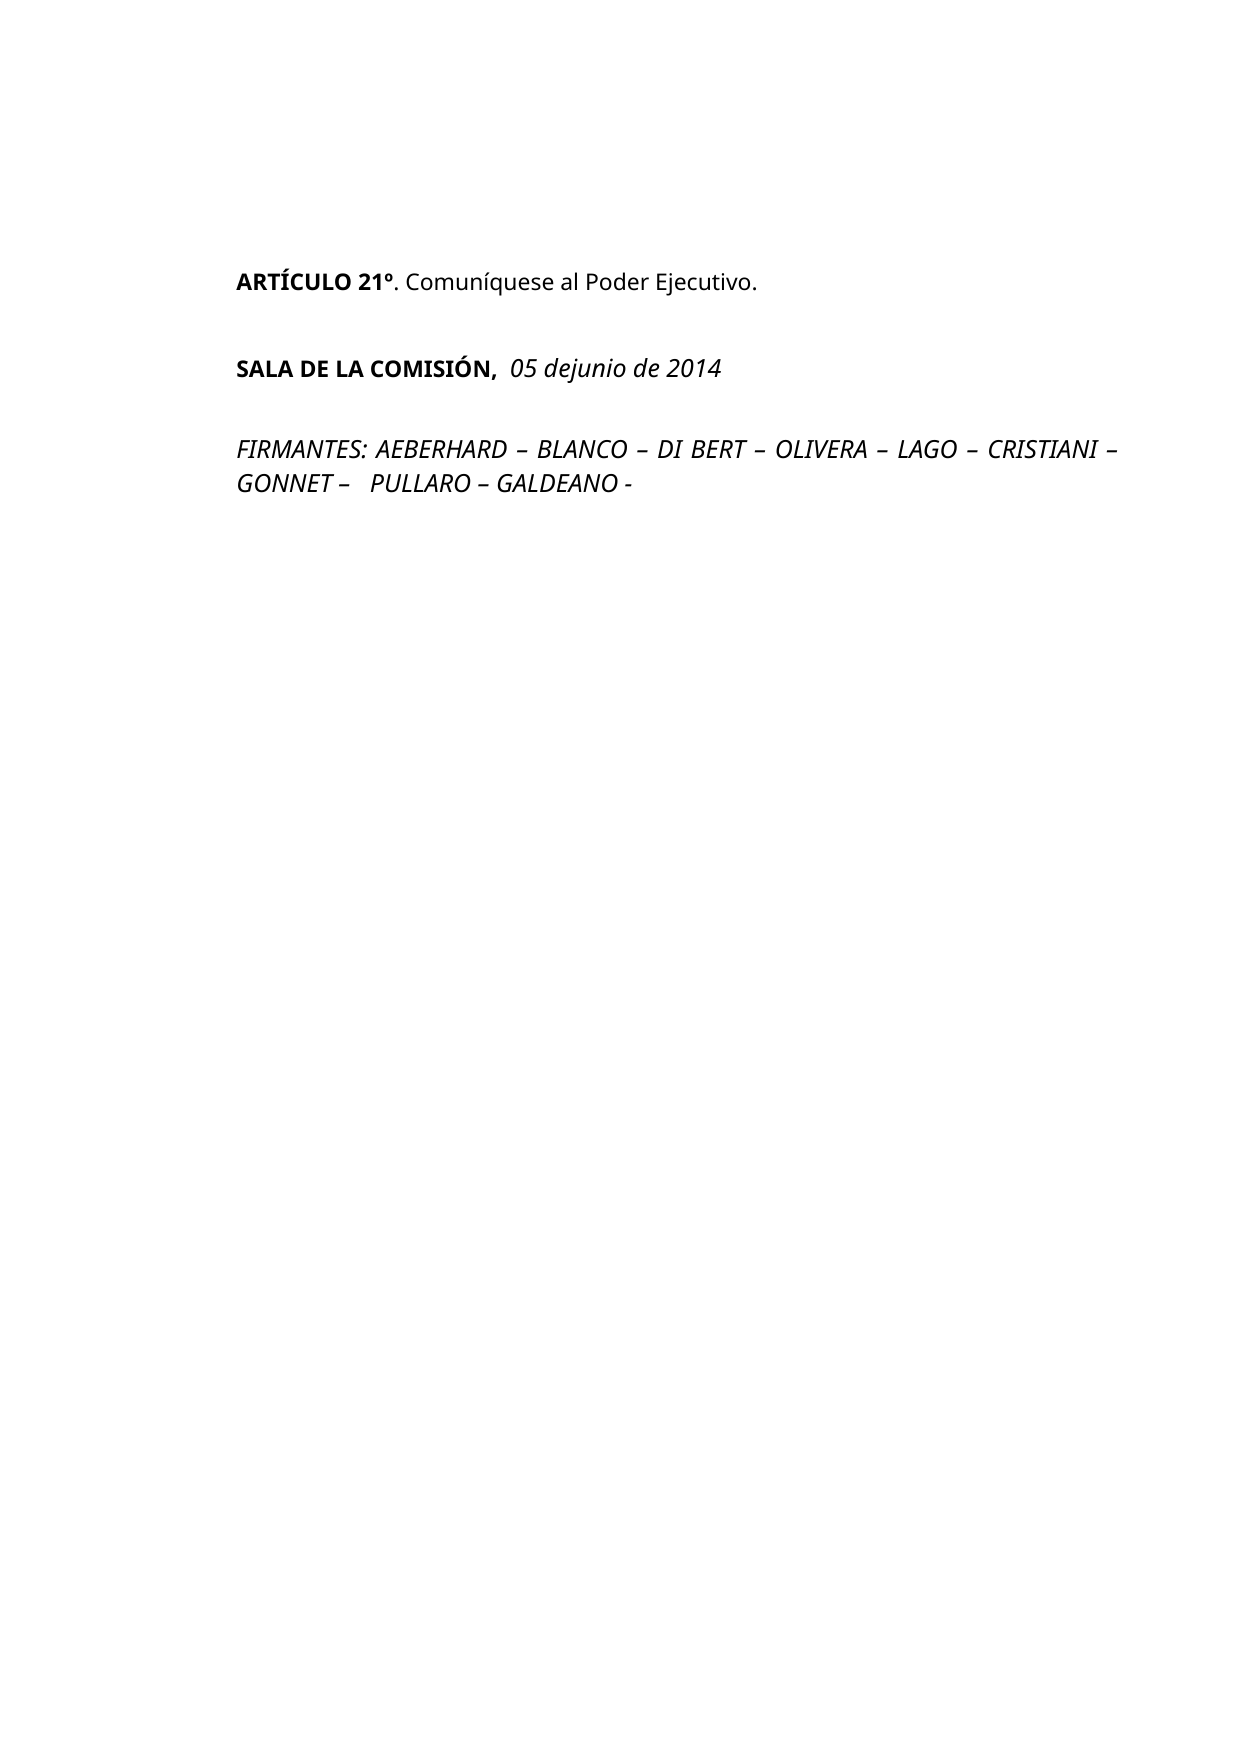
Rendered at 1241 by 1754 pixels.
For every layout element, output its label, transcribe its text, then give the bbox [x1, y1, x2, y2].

text FIRMANTES: AEBERHARD – BLANCO – DI BERT – OLIVERA – LAGO – CRISTIANI – GONNET – PULLARO – GALDEANO - [236, 432, 1122, 500]
text SALA DE LA COMISIÓN, 05 dejunio de 2014 [236, 351, 1122, 385]
text ARTÍCULO 21º. Comuníquese al Poder Ejecutivo. [236, 266, 1122, 297]
